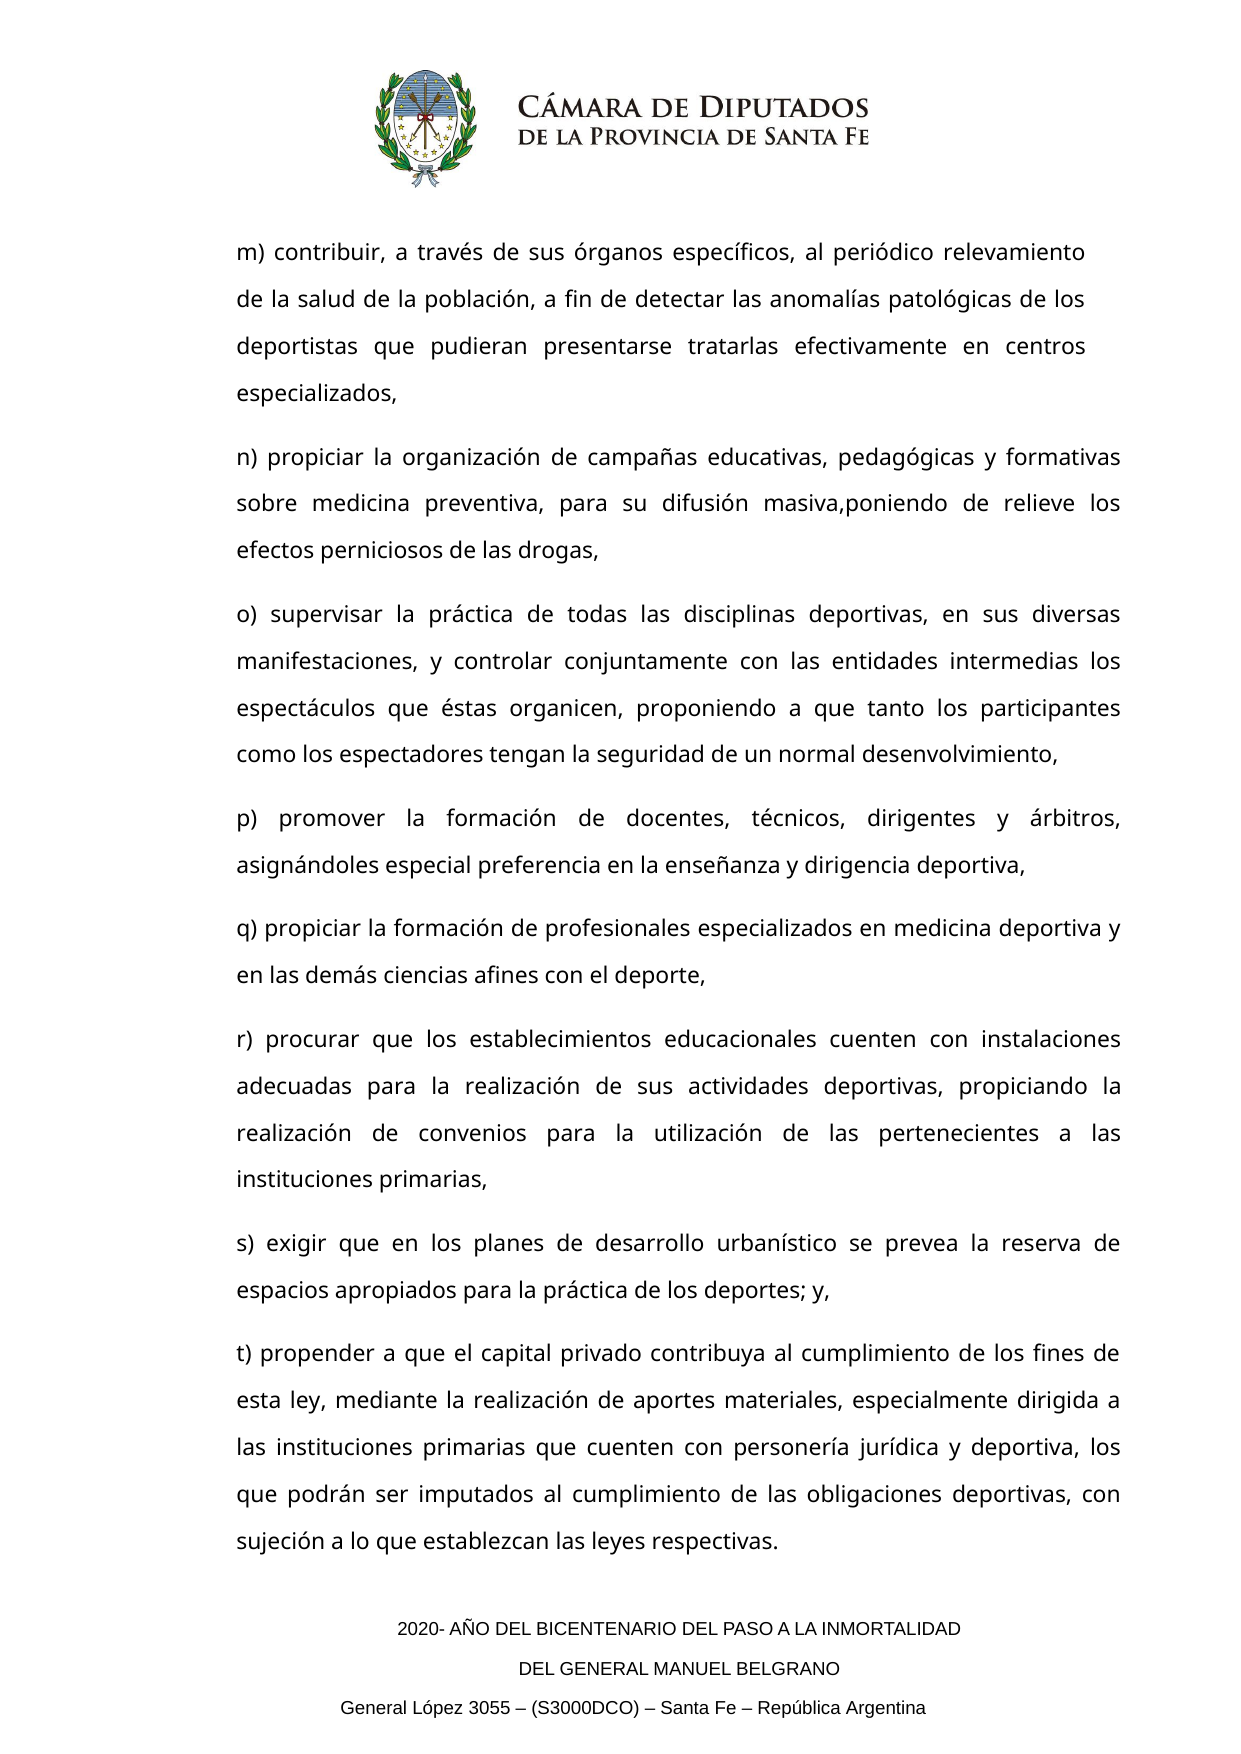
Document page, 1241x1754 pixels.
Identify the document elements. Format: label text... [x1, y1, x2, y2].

text t) propender a que el capital privado contribuya al cumplimiento de los fines de esta ley, mediante la realización de aportes materiales, especialmente dirigida a las instituciones primarias que cuenten con personería jurídica y deportiva, los que podrán ser imputados al cumplimiento de las obligaciones deportivas, con sujeción a lo que establezcan las leyes respectivas. [236, 1337, 1122, 1556]
text r) procurar que los establecimientos educacionales cuenten con instalaciones adecuadas para la realización de sus actividades deportivas, propiciando la realización de convenios para la utilización de las pertenecientes a las instituciones primarias, [236, 1023, 1122, 1194]
text p) promover la formación de docentes, técnicos, dirigentes y árbitros, asignándoles especial preferencia en la enseñanza y dirigencia deportiva, [236, 802, 1122, 880]
text m) contribuir, a través de sus órganos específicos, al periódico relevamiento de la salud de la población, a fin de detectar las anomalías patológicas de los deportistas que pudieran presentarse tratarlas efectivamente en centros especializados, [236, 236, 1087, 408]
text q) propiciar la formación de profesionales especializados en medicina deportiva y en las demás ciencias afines con el deporte, [236, 912, 1122, 990]
text n) propiciar la organización de campañas educativas, pedagógicas y formativas sobre medicina preventiva, para su difusión masiva,poniendo de relieve los efectos perniciosos de las drogas, [236, 440, 1122, 565]
text s) exigir que en los planes de desarrollo urbanístico se prevea la reserva de espacios apropiados para la práctica de los deportes; y, [236, 1227, 1122, 1305]
text o) supervisar la práctica de todas las disciplinas deportivas, en sus diversas manifestaciones, y controlar conjuntamente con las entidades intermedias los espectáculos que éstas organicen, proponiendo a que tanto los participantes como los espectadores tengan la seguridad de un normal desenvolvimiento, [236, 598, 1122, 769]
picture [374, 70, 869, 192]
